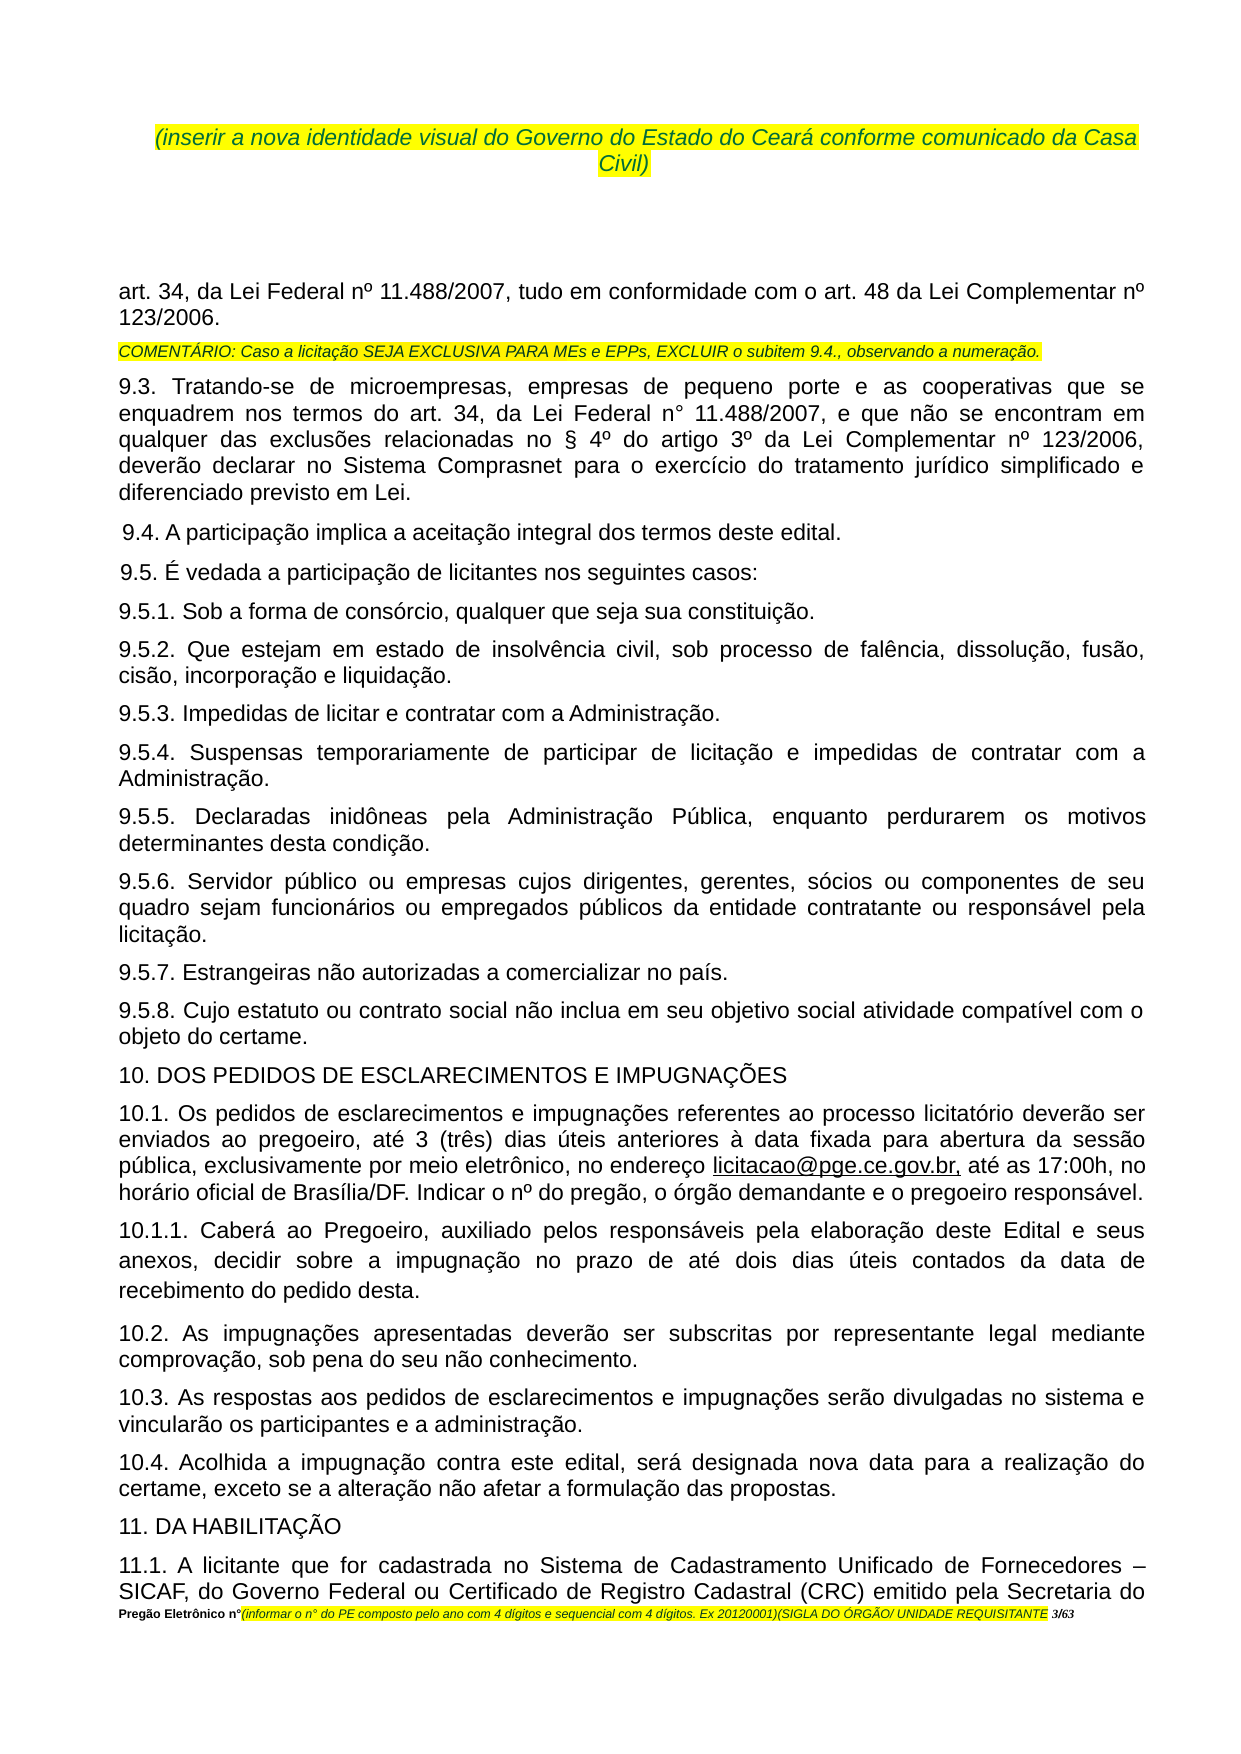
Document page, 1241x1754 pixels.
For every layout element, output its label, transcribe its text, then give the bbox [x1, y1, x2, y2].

text 10.1. Os pedidos de esclarecimentos e impugnações referentes ao processo licitatório deverão ser enviados ao pregoeiro, até 3 (três) dias úteis anteriores à data fixada para abertura da sessão pública, exclusivamente por meio eletrônico, no endereço licitacao@pge.ce.gov.br, até as 17:00h, no horário oficial de Brasília/DF. Indicar o nº do pregão, o órgão demandante e o pregoeiro responsável. [118, 1100, 1146, 1205]
text COMENTÁRIO: Caso a licitação SEJA EXCLUSIVA PARA MEs e EPPs, EXCLUIR o subitem 9.4., observando a numeração. [118, 342, 1146, 361]
text 9.5. É vedada a participação de licitantes nos seguintes casos: [120, 559, 1146, 586]
text 9.5.4. Suspensas temporariamente de participar de licitação e impedidas de contratar com a Administração. [118, 739, 1146, 791]
text art. 34, da Lei Federal nº 11.488/2007, tudo em conformidade com o art. 48 da Lei Complementar nº 123/2006. [118, 278, 1145, 330]
text 10.4. Acolhida a impugnação contra este edital, será designada nova data para a realização do certame, exceto se a alteração não afetar a formulação das propostas. [118, 1449, 1146, 1501]
text 11. DA HABILITAÇÃO [118, 1513, 1146, 1540]
text 10.3. As respostas aos pedidos de esclarecimentos e impugnações serão divulgadas no sistema e vincularão os participantes e a administração. [118, 1384, 1146, 1437]
text 9.5.6. Servidor público ou empresas cujos dirigentes, gerentes, sócios ou componentes de seu quadro sejam funcionários ou empregados públicos da entidade contratante ou responsável pela licitação. [118, 868, 1146, 947]
text 9.4. A participação implica a aceitação integral dos termos deste edital. [120, 517, 1146, 547]
text 10. DOS PEDIDOS DE ESCLARECIMENTOS E IMPUGNAÇÕES [118, 1062, 1146, 1088]
text 9.5.8. Cujo estatuto ou contrato social não inclua em seu objetivo social atividade compatível com o objeto do certame. [118, 997, 1145, 1050]
text 9.3. Tratando-se de microempresas, empresas de pequeno porte e as cooperativas que se enquadrem nos termos do art. 34, da Lei Federal n° 11.488/2007, e que não se encontram em qualquer das exclusões relacionadas no § 4º do artigo 3º da Lei Complementar nº 123/2006, deverão declarar no Sistema Comprasnet para o exercício do tratamento jurídico simplificado e diferenciado previsto em Lei. [118, 373, 1145, 505]
text 9.5.7. Estrangeiras não autorizadas a comercializar no país. [118, 959, 1146, 985]
text 9.5.5. Declaradas inidôneas pela Administração Pública, enquanto perdurarem os motivos determinantes desta condição. [118, 803, 1146, 856]
text 10.2. As impugnações apresentadas deverão ser subscritas por representante legal mediante comprovação, sob pena do seu não conhecimento. [118, 1319, 1146, 1372]
text 9.5.2. Que estejam em estado de insolvência civil, sob processo de falência, dissolução, fusão, cisão, incorporação e liquidação. [118, 636, 1145, 688]
text 9.5.1. Sob a forma de consórcio, qualquer que seja sua constituição. [118, 598, 1146, 624]
text 11.1. A licitante que for cadastrada no Sistema de Cadastramento Unificado de Fornecedores – SICAF, do Governo Federal ou Certificado de Registro Cadastral (CRC) emitido pela Secretaria do [118, 1552, 1146, 1604]
text 9.5.3. Impedidas de licitar e contratar com a Administração. [118, 700, 1146, 727]
list 10.1.1. Caberá ao Pregoeiro, auxiliado pelos responsáveis pela elaboração deste Edital e seus anexos, decidir sobre a impugnação no prazo de até dois dias úteis contados da data de recebimento do pedido desta. [118, 1217, 1146, 1304]
